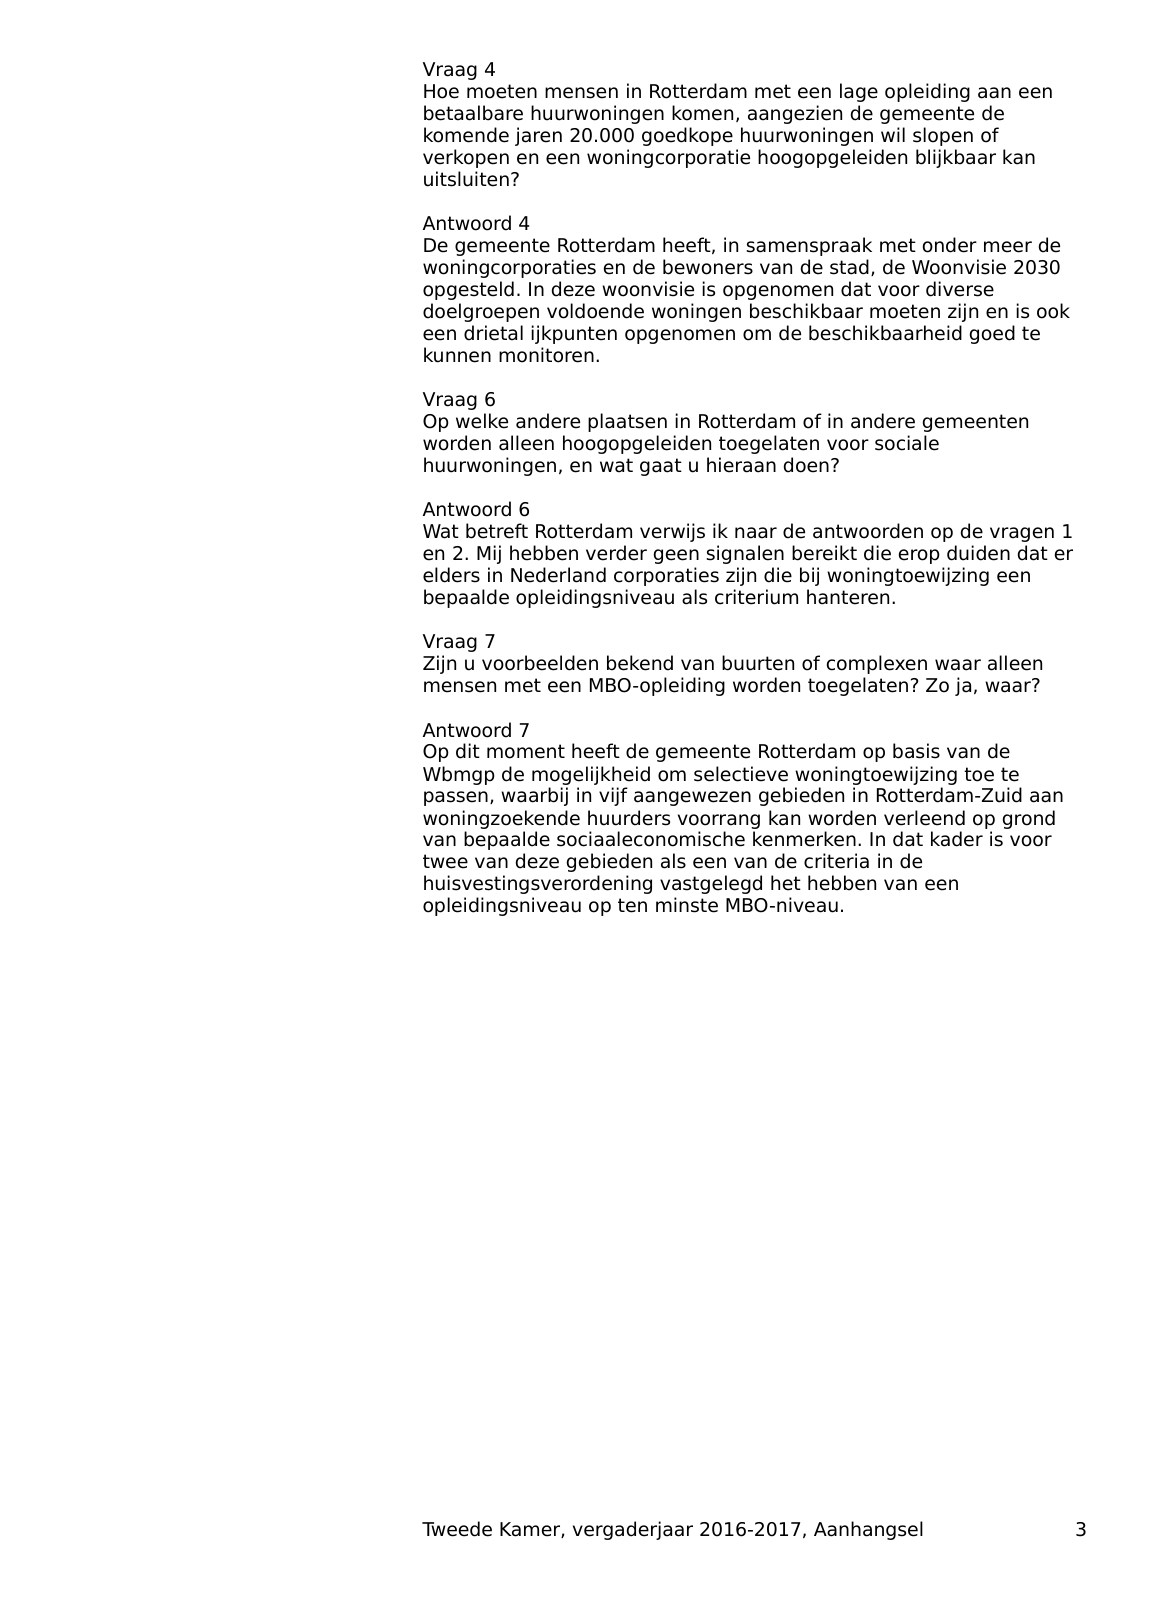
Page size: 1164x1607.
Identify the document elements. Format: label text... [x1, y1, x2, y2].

text Op dit moment heeft de gemeente Rotterdam op basis van de Wbmgp de mogelijkheid om selectieve woningtoewijzing toe te passen, waarbij in vijf aangewezen gebieden in Rotterdam-Zuid aan woningzoekende huurders voorrang kan worden verleend op grond van bepaalde sociaaleconomische kenmerken. In dat kader is voor twee van deze gebieden als een van de criteria in de huisvestingsverordening vastgelegd het hebben van een opleidingsniveau op ten minste MBO-niveau. [422, 741, 1087, 917]
text Op welke andere plaatsen in Rotterdam of in andere gemeenten worden alleen hoogopgeleiden toegelaten voor sociale huurwoningen, en wat gaat u hieraan doen? [422, 411, 1087, 477]
text Antwoord 7 [422, 719, 1087, 741]
text Wat betreft Rotterdam verwijs ik naar de antwoorden op de vragen 1 en 2. Mij hebben verder geen signalen bereikt die erop duiden dat er elders in Nederland corporaties zijn die bij woningtoewijzing een bepaalde opleidingsniveau als criterium hanteren. [422, 521, 1087, 609]
text Vraag 6 [422, 389, 1087, 411]
text Hoe moeten mensen in Rotterdam met een lage opleiding aan een betaalbare huurwoningen komen, aangezien de gemeente de komende jaren 20.000 goedkope huurwoningen wil slopen of verkopen en een woningcorporatie hoogopgeleiden blijkbaar kan uitsluiten? [422, 81, 1087, 191]
text Vraag 7 [422, 631, 1087, 653]
text Antwoord 4 [422, 213, 1087, 235]
text Antwoord 6 [422, 499, 1087, 521]
text De gemeente Rotterdam heeft, in samenspraak met onder meer de woningcorporaties en de bewoners van de stad, de Woonvisie 2030 opgesteld. In deze woonvisie is opgenomen dat voor diverse doelgroepen voldoende woningen beschikbaar moeten zijn en is ook een drietal ijkpunten opgenomen om de beschikbaarheid goed te kunnen monitoren. [422, 235, 1087, 367]
text Zijn u voorbeelden bekend van buurten of complexen waar alleen mensen met een MBO-opleiding worden toegelaten? Zo ja, waar? [422, 653, 1087, 697]
text Vraag 4 [422, 59, 1087, 81]
